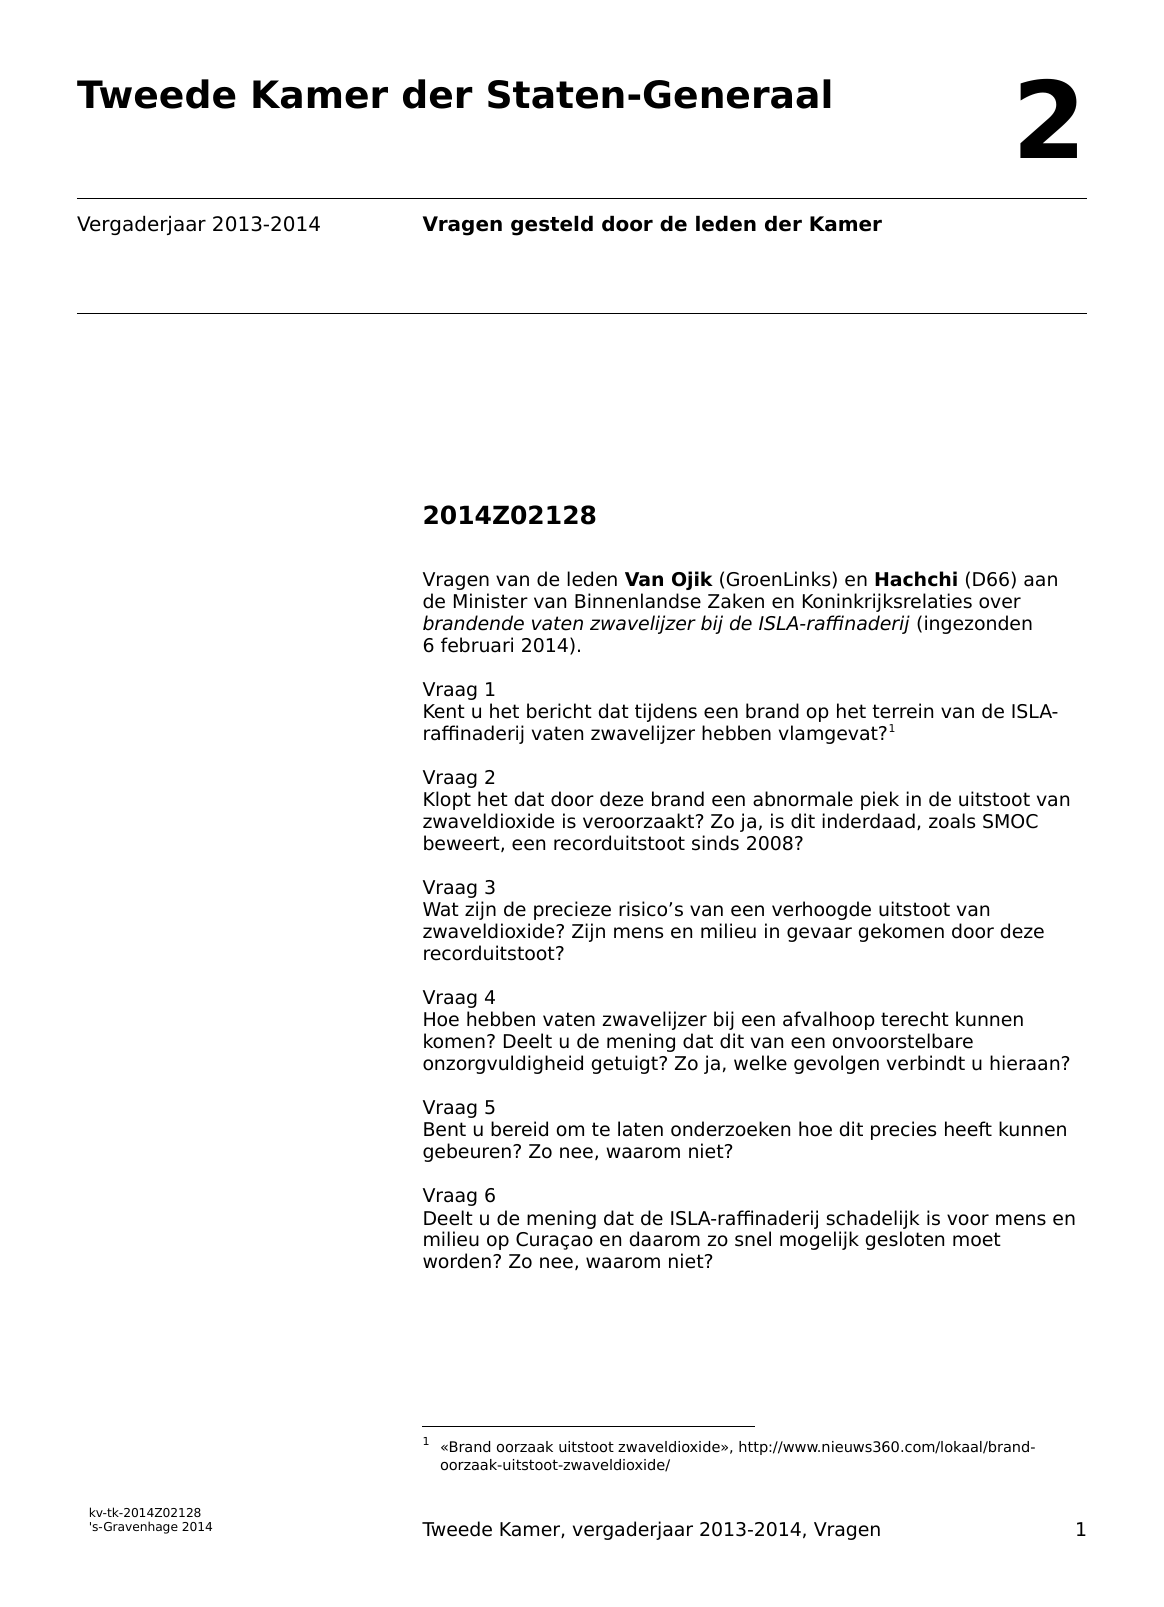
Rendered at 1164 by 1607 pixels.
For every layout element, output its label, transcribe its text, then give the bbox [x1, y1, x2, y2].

table_cell Vergaderjaar 2013-2014 [77, 199, 422, 313]
text Kent u het bericht dat tijdens een brand op het terrein van de ISLA-raffinaderij vaten zwavelijzer hebben vlamgevat? [422, 701, 1087, 745]
text Vraag 1 [422, 679, 1087, 701]
text Vraag 2 [422, 767, 1087, 789]
table_header Tweede Kamer der Staten-Generaal [77, 59, 886, 198]
text Vraag 4 [422, 987, 1087, 1009]
text Vraag 6 [422, 1185, 1087, 1207]
table_header 2 [886, 59, 1087, 198]
text 2014Z02128 [422, 501, 1087, 531]
text Bent u bereid om te laten onderzoeken hoe dit precies heeft kunnen gebeuren? Zo nee, waarom niet? [422, 1119, 1087, 1163]
text Deelt u de mening dat de ISLA-raffinaderij schadelijk is voor mens en milieu op Curaçao en daarom zo snel mogelijk gesloten moet worden? Zo nee, waarom niet? [422, 1207, 1087, 1273]
text Wat zijn de precieze risico’s van een verhoogde uitstoot van zwaveldioxide? Zijn mens en milieu in gevaar gekomen door deze recorduitstoot? [422, 899, 1087, 965]
text Hoe hebben vaten zwavelijzer bij een afvalhoop terecht kunnen komen? Deelt u de mening dat dit van een onvoorstelbare onzorgvuldigheid getuigt? Zo ja, welke gevolgen verbindt u hieraan? [422, 1009, 1087, 1075]
text Vraag 3 [422, 877, 1087, 899]
text «Brand oorzaak uitstoot zwaveldioxide», http://www.nieuws360.com/lokaal/brand-oorzaak-uitstoot-zwaveldioxide/ [422, 1435, 1087, 1474]
text kv-tk-2014Z02128 [88, 1506, 323, 1520]
text Vraag 5 [422, 1097, 1087, 1119]
text Vragen van de leden Van Ojik (GroenLinks) en Hachchi (D66) aan de Minister van Binnenlandse Zaken en Koninkrijksrelaties over brandende vaten zwavelijzer bij de ISLA-raffinaderij (ingezonden 6 februari 2014). [422, 569, 1087, 657]
table_cell Vragen gesteld door de leden der Kamer [422, 199, 1087, 313]
text 's-Gravenhage 2014 [88, 1520, 323, 1534]
text Klopt het dat door deze brand een abnormale piek in de uitstoot van zwaveldioxide is veroorzaakt? Zo ja, is dit inderdaad, zoals SMOC beweert, een recorduitstoot sinds 2008? [422, 789, 1087, 855]
